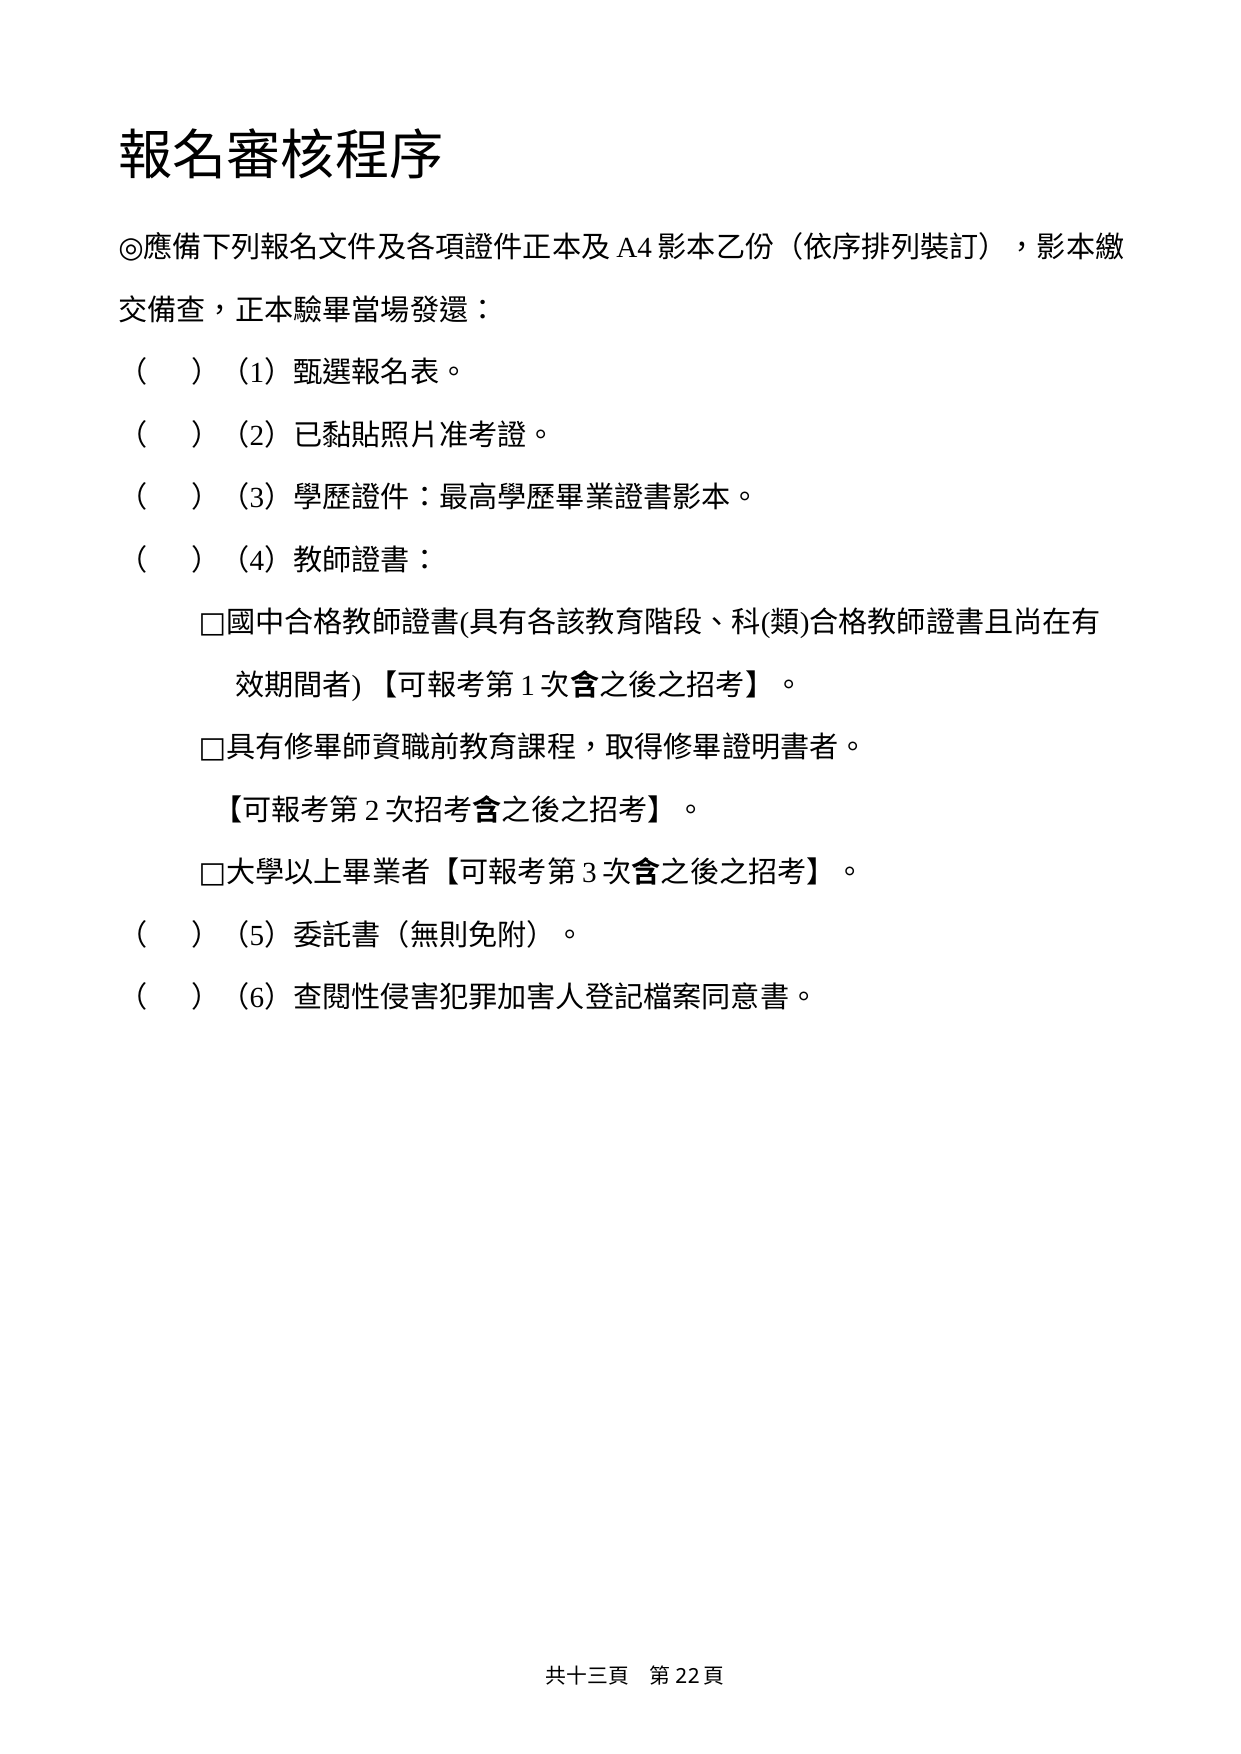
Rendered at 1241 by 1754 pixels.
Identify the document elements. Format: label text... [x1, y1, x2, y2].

text （ ）（5）委託書（無則免附）。 [118, 891, 1152, 953]
text （ ）（2）已黏貼照片准考證。 [118, 391, 1152, 453]
text □國中合格教師證書(具有各該教育階段、科(類)合格教師證書且尚在有 [118, 578, 1152, 641]
text 【可報考第2次招考含之後之招考】。 [118, 766, 1152, 828]
text （ ）（3）學歷證件：最高學歷畢業證書影本。 [118, 453, 1152, 516]
text 報名審核程序 [118, 78, 1152, 203]
text □具有修畢師資職前教育課程，取得修畢證明書者。 [118, 703, 1152, 766]
text □大學以上畢業者【可報考第3次含之後之招考】。 [118, 828, 1152, 891]
text 效期間者) 【可報考第1次含之後之招考】。 [118, 641, 1152, 703]
text （ ）（1）甄選報名表。 [118, 328, 1152, 391]
text （ ）（4）教師證書： [118, 516, 1152, 578]
text （ ）（6）查閱性侵害犯罪加害人登記檔案同意書。 [118, 953, 1152, 1016]
text ◎應備下列報名文件及各項證件正本及A4影本乙份（依序排列裝訂），影本繳交備查，正本驗畢當場發還： [118, 203, 1152, 328]
